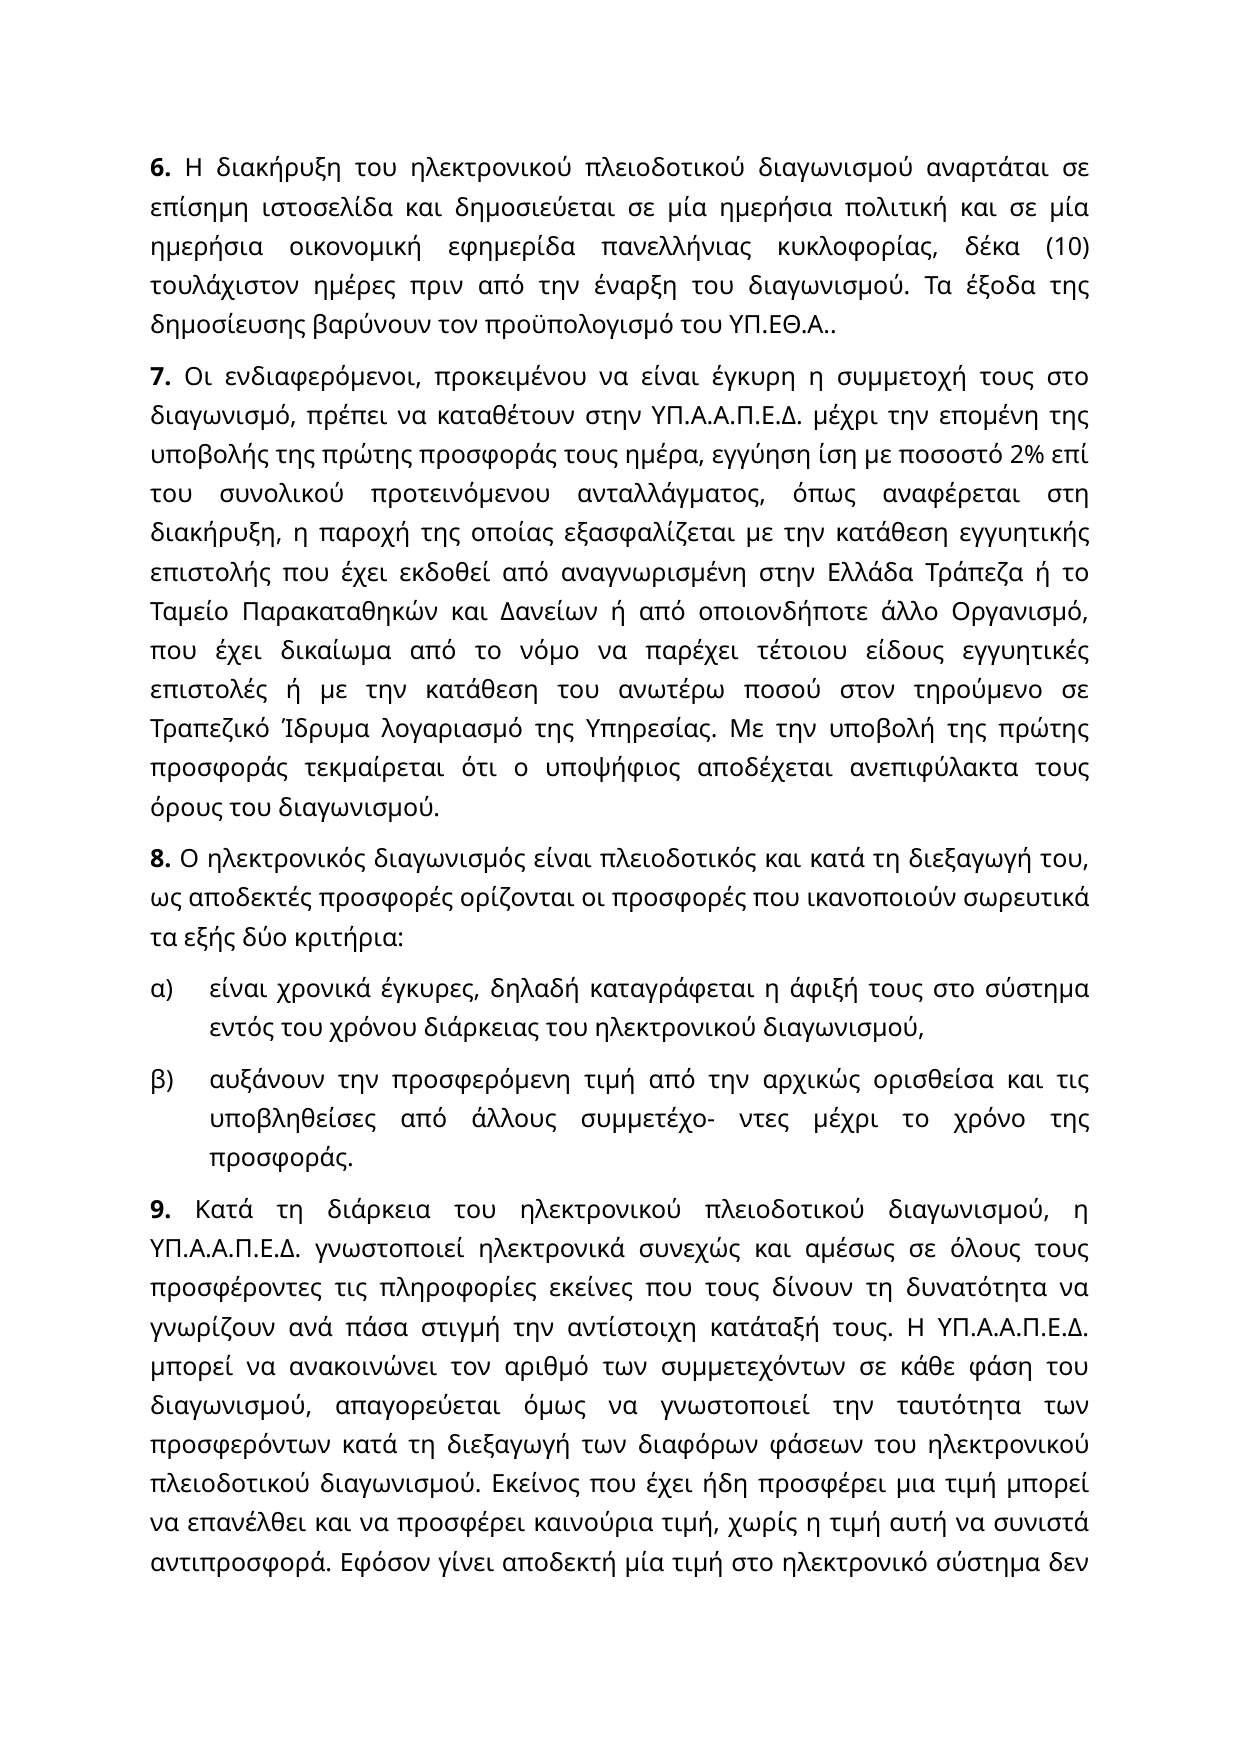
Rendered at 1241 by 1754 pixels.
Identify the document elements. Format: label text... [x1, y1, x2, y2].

list β) αυξάνουν την προσφερόμενη τιμή από την αρχικώς ορισθείσα και τις υποβληθείσες από άλλους συμμετέχο- ντες μέχρι το χρόνο της προσφοράς. [150, 1062, 1090, 1174]
text 7. Οι ενδιαφερόμενοι, προκειμένου να είναι έγκυρη η συμμετοχή τους στο διαγωνισμό, πρέπει να καταθέτουν στην ΥΠ.Α.Α.Π.Ε.Δ. μέχρι την επομένη της υποβολής της πρώτης προσφοράς τους ημέρα, εγγύηση ίση με ποσοστό 2% επί του συνολικού προτεινόμενου ανταλλάγματος, όπως αναφέρεται στη διακήρυξη, η παροχή της οποίας εξασφαλίζεται με την κατάθεση εγγυητικής επιστολής που έχει εκδοθεί από αναγνωρισμένη στην Ελλάδα Τράπεζα ή το Ταμείο Παρακαταθηκών και Δανείων ή από οποιονδήποτε άλλο Οργανισμό, που έχει δικαίωμα από το νόμο να παρέχει τέτοιου είδους εγγυητικές επιστολές ή με την κατάθεση του ανωτέρω ποσού στον τηρούμενο σε Τραπεζικό Ίδρυμα λογαριασμό της Υπηρεσίας. Με την υποβολή της πρώτης προσφοράς τεκμαίρεται ότι ο υποψήφιος αποδέχεται ανεπιφύλακτα τους όρους του διαγωνισμού. [150, 358, 1090, 823]
text 6. Η διακήρυξη του ηλεκτρονικού πλειοδοτικού διαγωνισμού αναρτάται σε επίσημη ιστοσελίδα και δημοσιεύεται σε μία ημερήσια πολιτική και σε μία ημερήσια οικονομική εφημερίδα πανελλήνιας κυκλοφορίας, δέκα (10) τουλάχιστον ημέρες πριν από την έναρξη του διαγωνισμού. Τα έξοδα της δημοσίευσης βαρύνουν τον προϋπολογισμό του ΥΠ.ΕΘ.Α.. [150, 150, 1090, 341]
text 8. Ο ηλεκτρονικός διαγωνισμός είναι πλειοδοτικός και κατά τη διεξαγωγή του, ως αποδεκτές προσφορές ορίζονται οι προσφορές που ικανοποιούν σωρευτικά τα εξής δύο κριτήρια: [150, 841, 1090, 953]
text 9. Κατά τη διάρκεια του ηλεκτρονικού πλειοδοτικού διαγωνισμού, η ΥΠ.Α.Α.Π.Ε.Δ. γνωστοποιεί ηλεκτρονικά συνεχώς και αμέσως σε όλους τους προσφέροντες τις πληροφορίες εκείνες που τους δίνουν τη δυνατότητα να γνωρίζουν ανά πάσα στιγμή την αντίστοιχη κατάταξή τους. Η ΥΠ.Α.Α.Π.Ε.Δ. μπορεί να ανακοινώνει τον αριθμό των συμμετεχόντων σε κάθε φάση του διαγωνισμού, απαγορεύεται όμως να γνωστοποιεί την ταυτότητα των προσφερόντων κατά τη διεξαγωγή των διαφόρων φάσεων του ηλεκτρονικού πλειοδοτικού διαγωνισμού. Εκείνος που έχει ήδη προσφέρει μια τιμή μπορεί να επανέλθει και να προσφέρει καινούρια τιμή, χωρίς η τιμή αυτή να συνιστά αντιπροσφορά. Εφόσον γίνει αποδεκτή μία τιμή στο ηλεκτρονικό σύστημα δεν [150, 1192, 1090, 1578]
list α) είναι χρονικά έγκυρες, δηλαδή καταγράφεται η άφιξή τους στο σύστημα εντός του χρόνου διάρκειας του ηλεκτρονικού διαγωνισμού, [150, 971, 1090, 1044]
